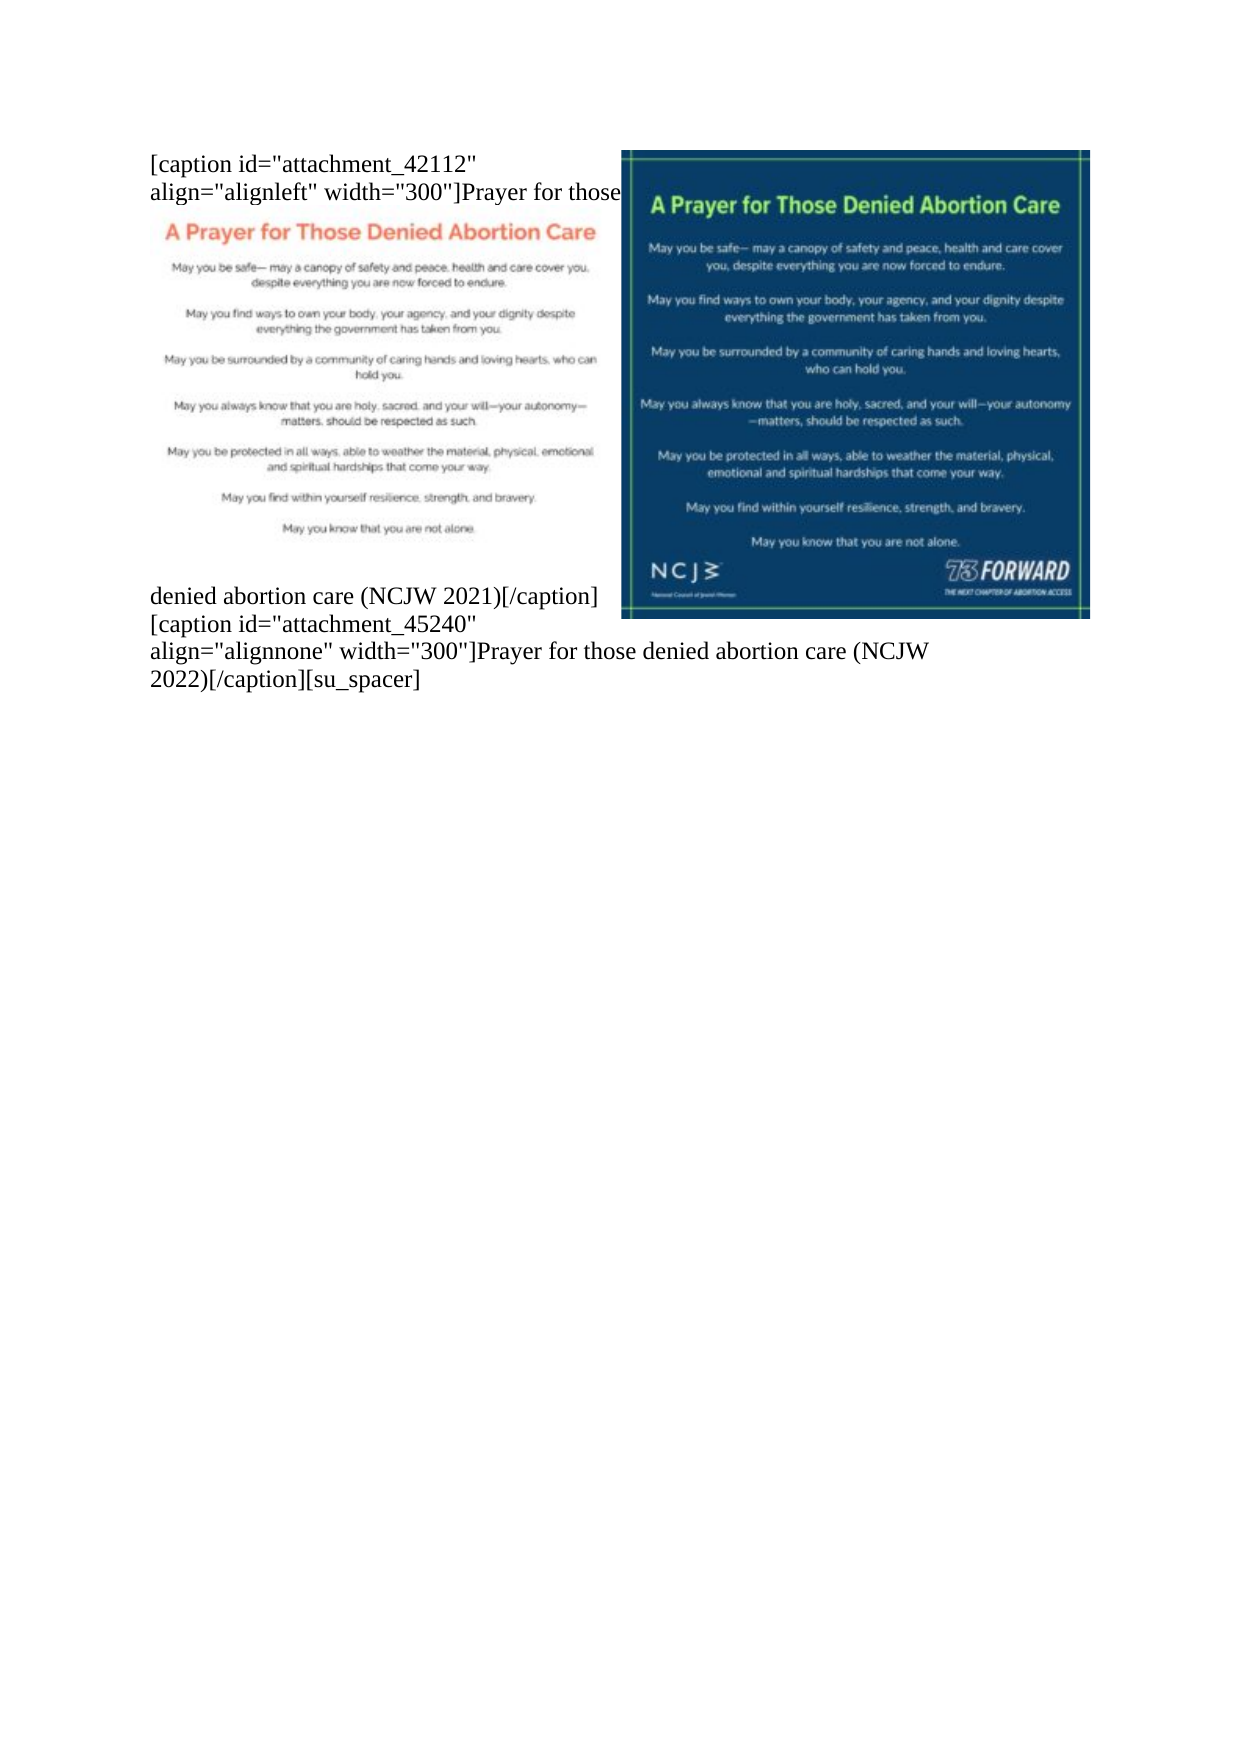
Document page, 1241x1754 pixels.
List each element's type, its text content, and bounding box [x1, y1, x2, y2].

text [caption id="attachment_42112" align="alignleft" width="300"]Prayer for those denied abortion care (NCJW 2021)[/caption] [caption id="attachment_45240" align="alignnone" width="300"]Prayer for those denied abortion care (NCJW 2022)[/caption][su_spacer] [150, 150, 1090, 693]
picture [621, 150, 1091, 619]
picture [150, 205, 619, 582]
